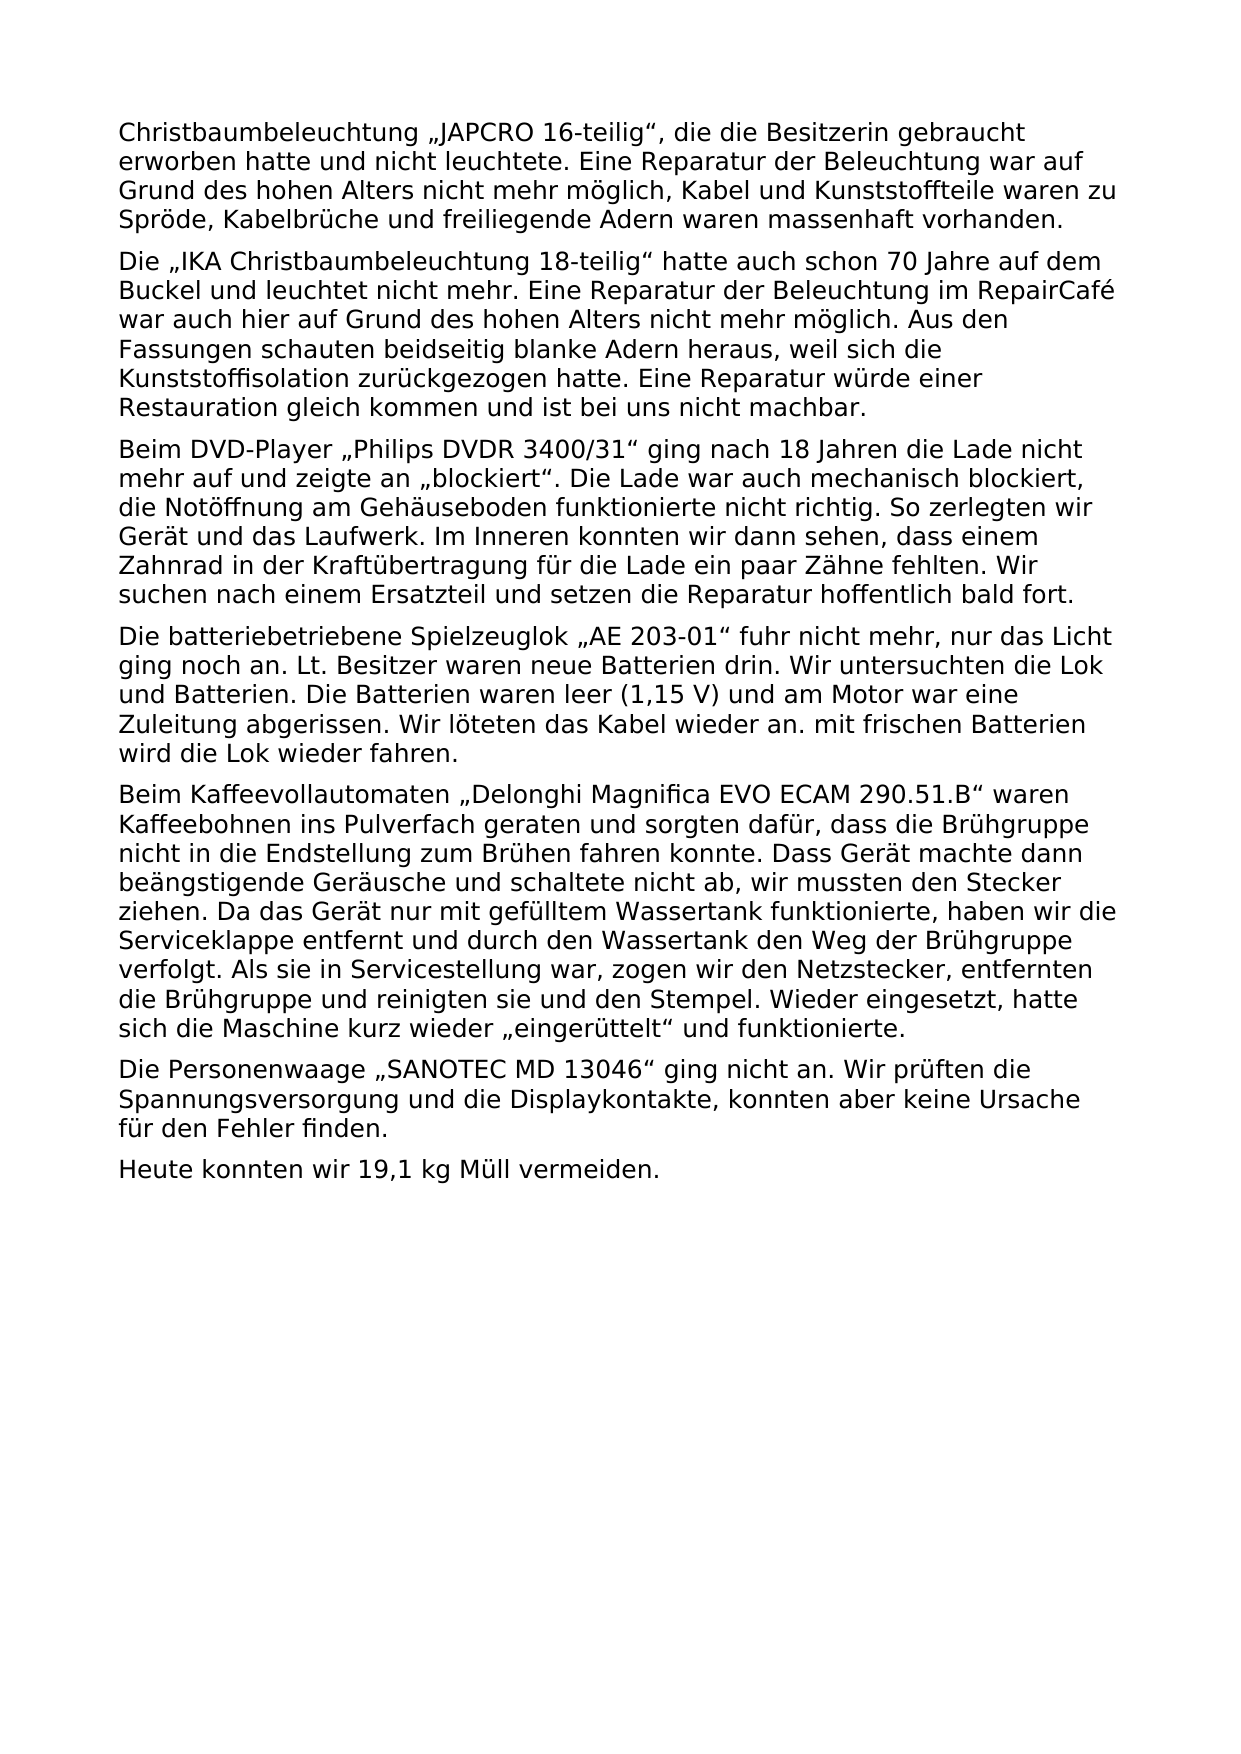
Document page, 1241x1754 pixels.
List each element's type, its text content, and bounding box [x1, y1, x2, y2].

text Die „IKA Christbaumbeleuchtung 18-teilig“ hatte auch schon 70 Jahre auf dem Buckel und leuchtet nicht mehr. Eine Reparatur der Beleuchtung im RepairCafé war auch hier auf Grund des hohen Alters nicht mehr möglich. Aus den Fassungen schauten beidseitig blanke Adern heraus, weil sich die Kunststoffisolation zurückgezogen hatte. Eine Reparatur würde einer Restauration gleich kommen und ist bei uns nicht machbar. [118, 247, 1122, 422]
text Beim Kaffeevollautomaten „Delonghi Magnifica EVO ECAM 290.51.B“ waren Kaffeebohnen ins Pulverfach geraten und sorgten dafür, dass die Brühgruppe nicht in die Endstellung zum Brühen fahren konnte. Dass Gerät machte dann beängstigende Geräusche und schaltete nicht ab, wir mussten den Stecker ziehen. Da das Gerät nur mit gefülltem Wassertank funktionierte, haben wir die Serviceklappe entfernt und durch den Wassertank den Weg der Brühgruppe verfolgt. Als sie in Servicestellung war, zogen wir den Netzstecker, entfernten die Brühgruppe und reinigten sie und den Stempel. Wieder eingesetzt, hatte sich die Maschine kurz wieder „eingerüttelt“ und funktionierte. [118, 781, 1122, 1043]
text Heute konnten wir 19,1 kg Müll vermeiden. [118, 1156, 1122, 1185]
text Die batteriebetriebene Spielzeuglok „AE 203-01“ fuhr nicht mehr, nur das Licht ging noch an. Lt. Besitzer waren neue Batterien drin. Wir untersuchten die Lok und Batterien. Die Batterien waren leer (1,15 V) und am Motor war eine Zuleitung abgerissen. Wir löteten das Kabel wieder an. mit frischen Batterien wird die Lok wieder fahren. [118, 622, 1122, 768]
text Die Personenwaage „SANOTEC MD 13046“ ging nicht an. Wir prüften die Spannungsversorgung und die Displaykontakte, konnten aber keine Ursache für den Fehler finden. [118, 1056, 1122, 1143]
text Christbaumbeleuchtung „JAPCRO 16-teilig“, die die Besitzerin gebraucht erworben hatte und nicht leuchtete. Eine Reparatur der Beleuchtung war auf Grund des hohen Alters nicht mehr möglich, Kabel und Kunststoffteile waren zu Spröde, Kabelbrüche und freiliegende Adern waren massenhaft vorhanden. [118, 118, 1122, 235]
text Beim DVD-Player „Philips DVDR 3400/31“ ging nach 18 Jahren die Lade nicht mehr auf und zeigte an „blockiert“. Die Lade war auch mechanisch blockiert, die Notöffnung am Gehäuseboden funktionierte nicht richtig. So zerlegten wir Gerät und das Laufwerk. Im Inneren konnten wir dann sehen, dass einem Zahnrad in der Kraftübertragung für die Lade ein paar Zähne fehlten. Wir suchen nach einem Ersatzteil und setzen die Reparatur hoffentlich bald fort. [118, 435, 1122, 610]
